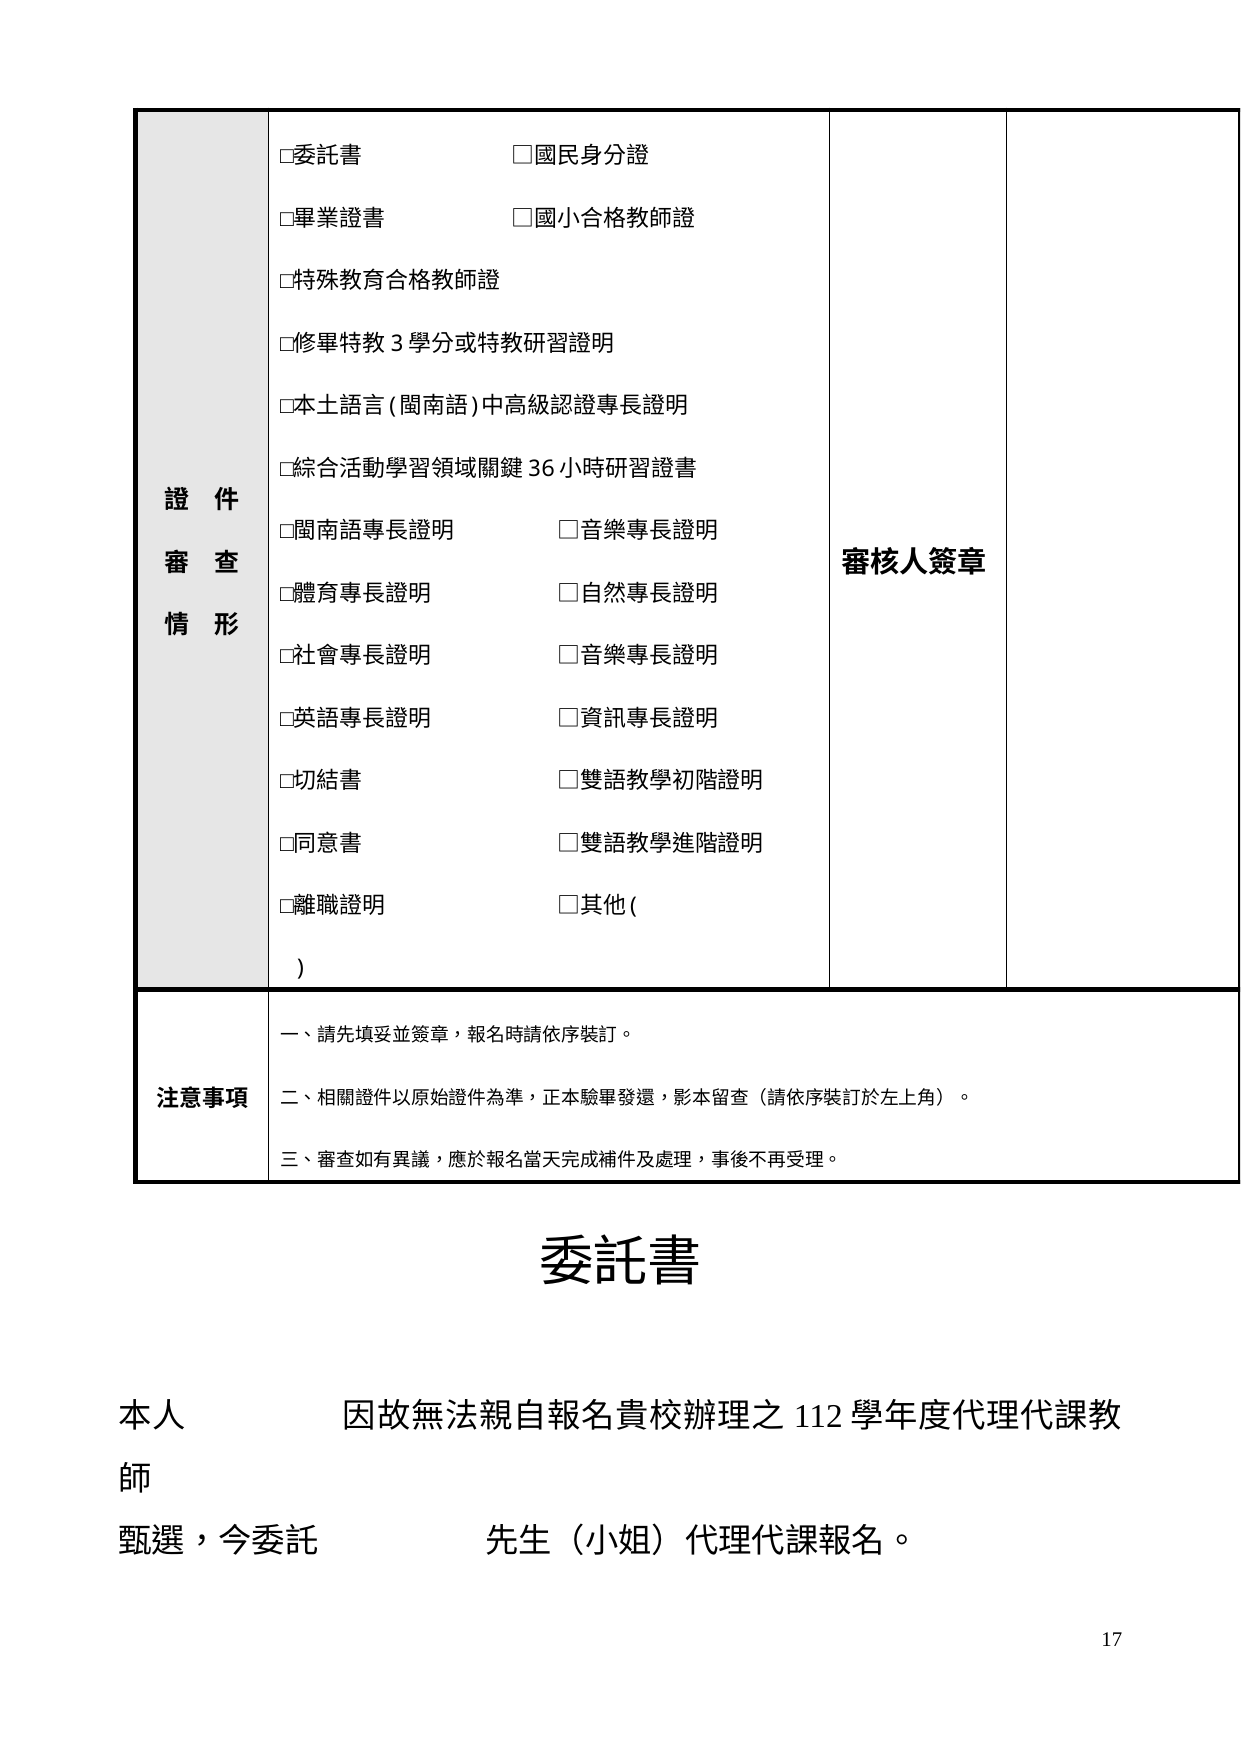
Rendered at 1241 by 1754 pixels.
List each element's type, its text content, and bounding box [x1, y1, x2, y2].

table_cell 一、請先填妥並簽章，報名時請依序裝訂。 二、相關證件以原始證件為準，正本驗畢發還，影本留查（請依序裝訂於左上角）。 三、審查如有異議，應於報名當天完成補件及處理，事後不再受理。 [269, 992, 1238, 1179]
table_cell 證 件 審 查 情 形 [138, 112, 268, 987]
table_cell 審核人簽章 [830, 112, 1006, 987]
table_cell [1007, 112, 1238, 987]
table_cell 注意事項 [138, 992, 268, 1179]
text 委託書 [118, 1184, 1122, 1309]
text 本人 因故無法親自報名貴校辦理之112學年度代理代課教師 [118, 1372, 1122, 1497]
text 甄選，今委託 先生（小姐）代理代課報名。 [118, 1497, 1122, 1559]
table_cell [91, 108, 133, 987]
table_cell [91, 987, 133, 1179]
table_cell □委託書 □國民身分證 □畢業證書 □國小合格教師證 □特殊教育合格教師證 □修畢特教3學分或特教研習證明 □本土語言(閩南語)中高級認證專長證明 □綜合活動學習領域關鍵36小時研習證書 □閩南語專長證明 □音樂專長證明 □體育專長證明 □自然專長證明 □社會專長證明 □音樂專長證明 □英語專長證明 □資訊專長證明 □切結書 □雙語教學初階證明 □同意書 □雙語教學進階證明 □離職證明 □其他( ) [269, 112, 829, 987]
